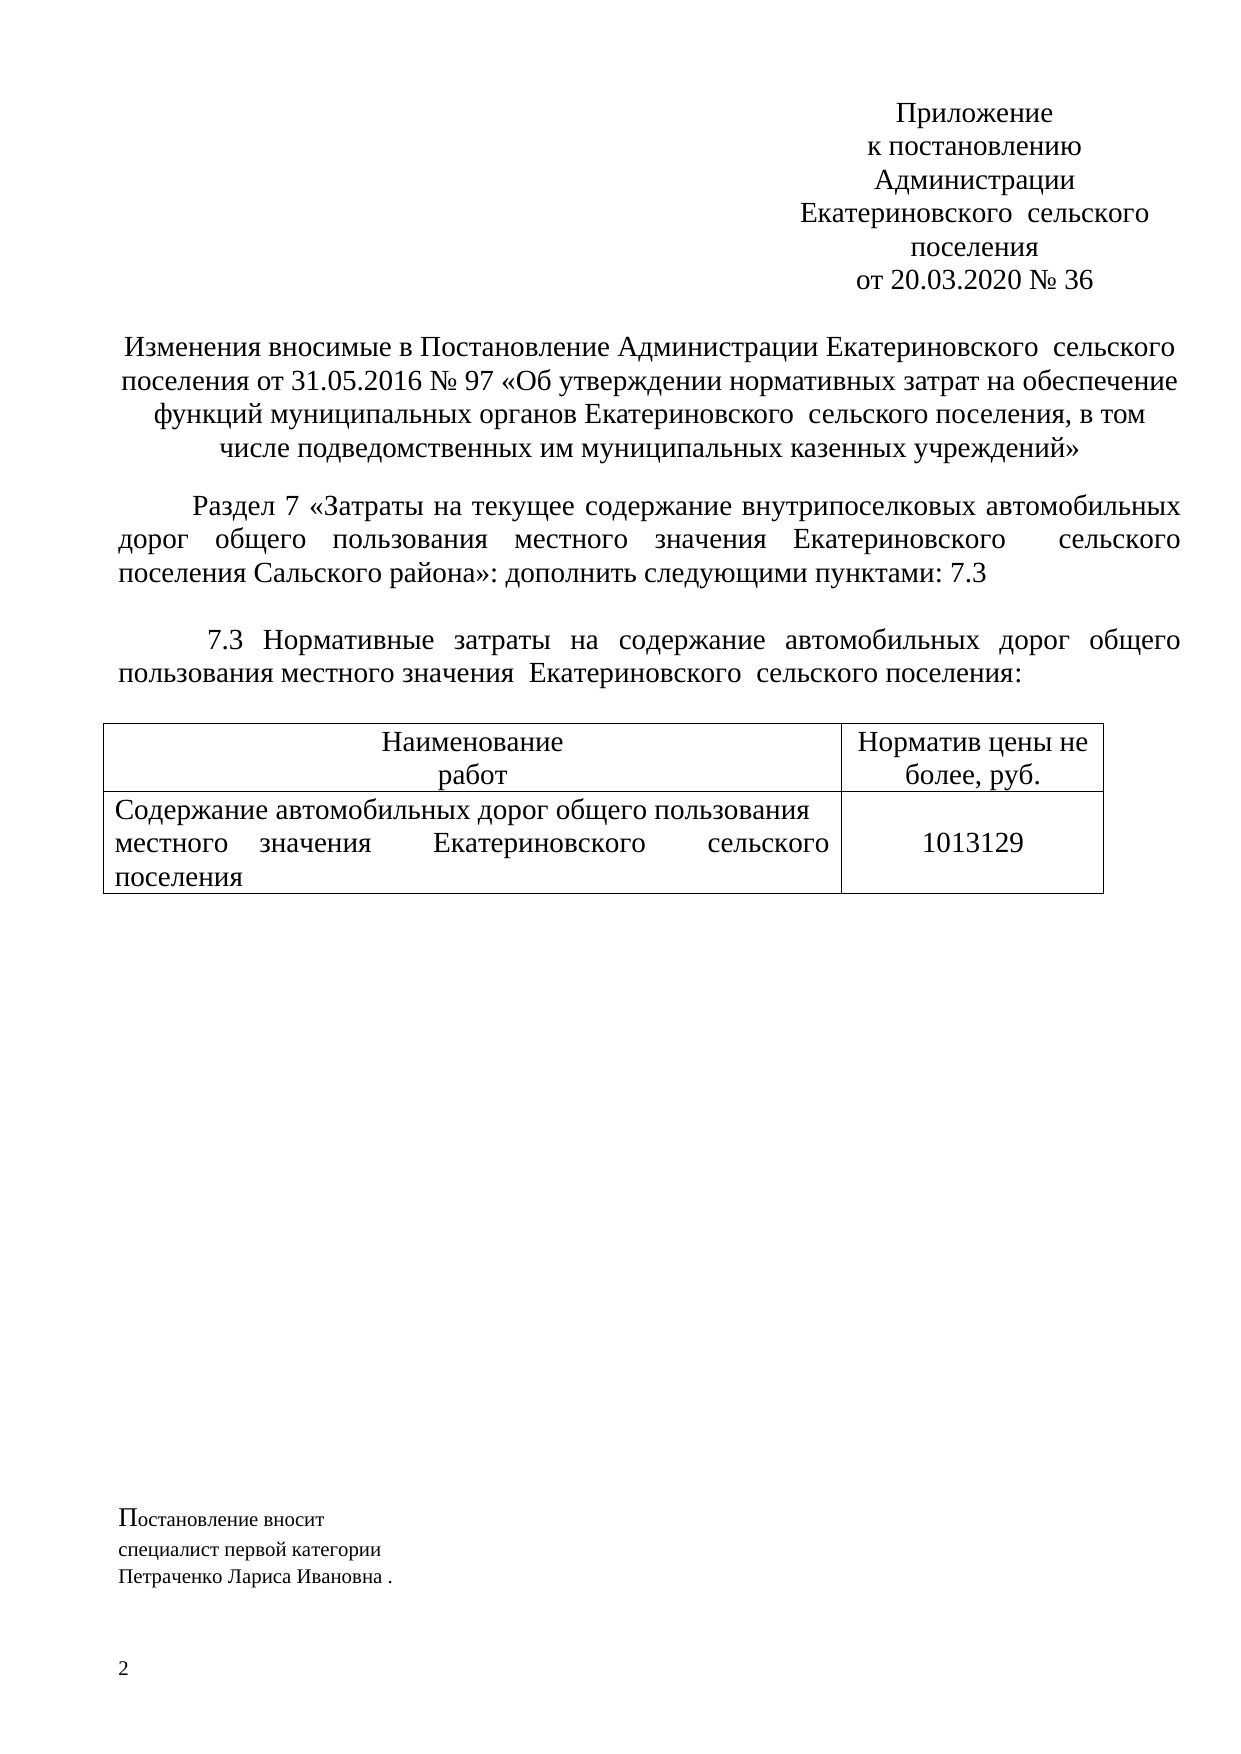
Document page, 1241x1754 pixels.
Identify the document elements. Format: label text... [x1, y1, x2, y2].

table_header Наименование работ [104, 724, 841, 791]
table_header Норматив цены не более, руб. [842, 724, 1103, 791]
text Раздел 7 «Затраты на текущее содержание внутрипоселковых автомобильных дорог общего пользования местного значения Екатериновского сельского поселения Сальского района»: дополнить следующими пунктами: 7.3 [118, 488, 1181, 588]
text к постановлению [768, 128, 1181, 162]
text Администрации [768, 162, 1181, 195]
text Изменения вносимые в Постановление Администрации Екатериновского сельского поселения от 31.05.2016 № 97 «Об утверждении нормативных затрат на обеспечение функций муниципальных органов Екатериновского сельского поселения, в том числе подведомственных им муниципальных казенных учреждений» [118, 329, 1181, 464]
text от 20.03.2020 № 36 [768, 262, 1181, 296]
text Петраченко Лариса Ивановна . [118, 1564, 1181, 1588]
table_cell Содержание автомобильных дорог общего пользования местного значения Екатериновского сельского поселения [104, 792, 841, 892]
text Постановление вносит [118, 1501, 1181, 1532]
text Приложение [768, 95, 1181, 128]
text Екатериновского сельского поселения [768, 195, 1181, 262]
table_cell 1013129 [842, 792, 1103, 892]
text 7.3 Нормативные затраты на содержание автомобильных дорог общего пользования местного значения Екатериновского сельского поселения: [118, 622, 1181, 689]
text специалист первой категории [118, 1537, 1181, 1561]
